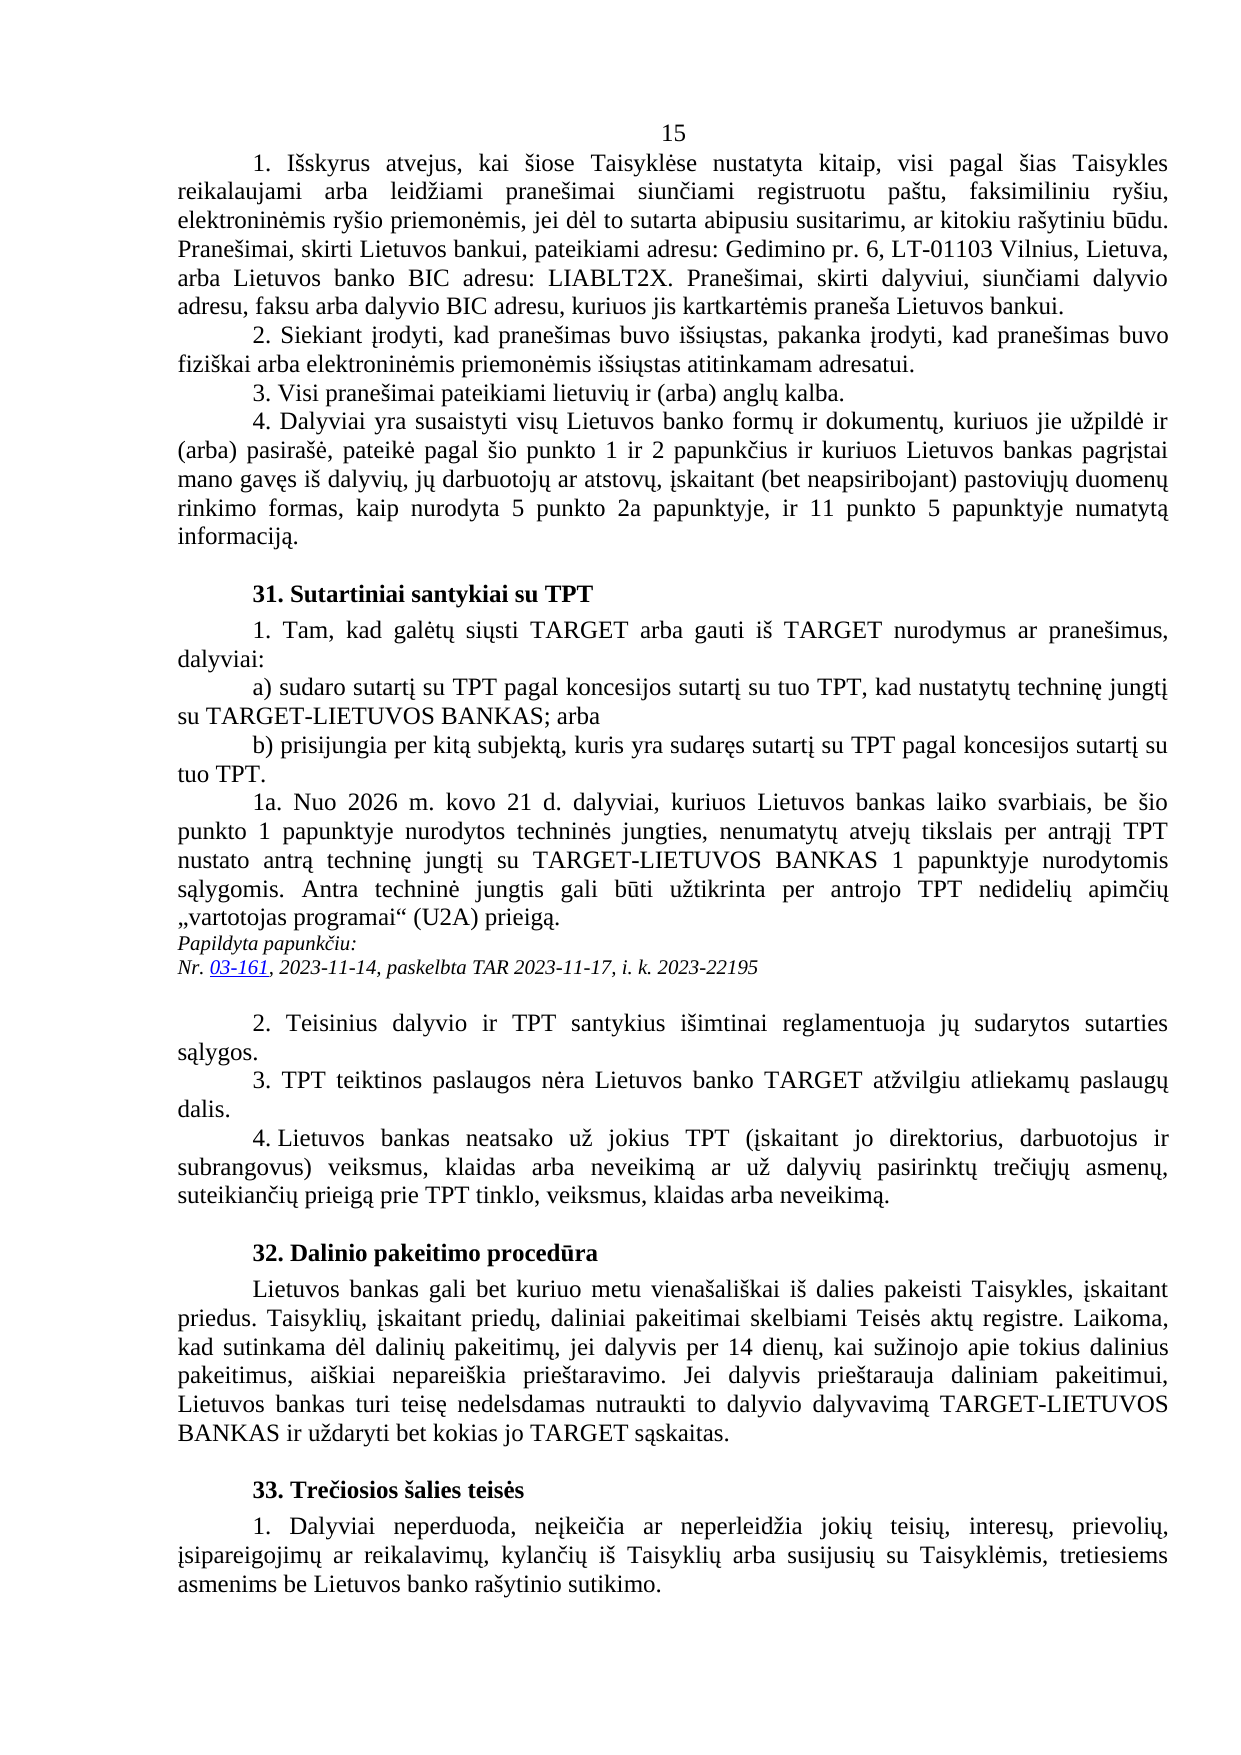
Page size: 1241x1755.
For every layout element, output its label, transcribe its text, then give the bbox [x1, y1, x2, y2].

text 1a. Nuo 2026 m. kovo 21 d. dalyviai, kuriuos Lietuvos bankas laiko svarbiais, be šio punkto 1 papunktyje nurodytos techninės jungties, nenumatytų atvejų tikslais per antrąjį TPT nustato antrą techninę jungtį su TARGET-LIETUVOS BANKAS 1 papunktyje nurodytomis sąlygomis. Antra techninė jungtis gali būti užtikrinta per antrojo TPT nedidelių apimčių „vartotojas programai“ (U2A) prieigą. [177, 787, 1169, 931]
text 4. Lietuvos bankas neatsako už jokius TPT (įskaitant jo direktorius, darbuotojus ir subrangovus) veiksmus, klaidas arba neveikimą ar už dalyvių pasirinktų trečiųjų asmenų, suteikiančių prieigą prie TPT tinklo, veiksmus, klaidas arba neveikimą. [177, 1123, 1169, 1209]
text 1. Dalyviai neperduoda, neįkeičia ar neperleidžia jokių teisių, interesų, prievolių, įsipareigojimų ar reikalavimų, kylančių iš Taisyklių arba susijusių su Taisyklėmis, tretiesiems asmenims be Lietuvos banko rašytinio sutikimo. [177, 1511, 1169, 1598]
text Papildyta papunkčiu: [177, 931, 1169, 955]
text 32. Dalinio pakeitimo procedūra [177, 1238, 1169, 1267]
text 1. Išskyrus atvejus, kai šiose Taisyklėse nustatyta kitaip, visi pagal šias Taisykles reikalaujami arba leidžiami pranešimai siunčiami registruotu paštu, faksimiliniu ryšiu, elektroninėmis ryšio priemonėmis, jei dėl to sutarta abipusiu susitarimu, ar kitokiu rašytiniu būdu. Pranešimai, skirti Lietuvos bankui, pateikiami adresu: Gedimino pr. 6, LT-01103 Vilnius, Lietuva, arba Lietuvos banko BIC adresu: LIABLT2X. Pranešimai, skirti dalyviui, siunčiami dalyvio adresu, faksu arba dalyvio BIC adresu, kuriuos jis kartkartėmis praneša Lietuvos bankui. [177, 148, 1169, 320]
text 3. TPT teiktinos paslaugos nėra Lietuvos banko TARGET atžvilgiu atliekamų paslaugų dalis. [177, 1066, 1169, 1123]
text Nr. 03-161, 2023-11-14, paskelbta TAR 2023-11-17, i. k. 2023-22195 [177, 955, 1169, 979]
text 2. Siekiant įrodyti, kad pranešimas buvo išsiųstas, pakanka įrodyti, kad pranešimas buvo fiziškai arba elektroninėmis priemonėmis išsiųstas atitinkamam adresatui. [177, 320, 1169, 378]
text 31. Sutartiniai santykiai su TPT [177, 579, 1169, 608]
text 3. Visi pranešimai pateikiami lietuvių ir (arba) anglų kalba. [177, 378, 1169, 406]
text Lietuvos bankas gali bet kuriuo metu vienašališkai iš dalies pakeisti Taisykles, įskaitant priedus. Taisyklių, įskaitant priedų, daliniai pakeitimai skelbiami Teisės aktų registre. Laikoma, kad sutinkama dėl dalinių pakeitimų, jei dalyvis per 14 dienų, kai sužinojo apie tokius dalinius pakeitimus, aiškiai nepareiškia prieštaravimo. Jei dalyvis prieštarauja daliniam pakeitimui, Lietuvos bankas turi teisę nedelsdamas nutraukti to dalyvio dalyvavimą TARGET-LIETUVOS BANKAS ir uždaryti bet kokias jo TARGET sąskaitas. [177, 1274, 1169, 1447]
text 2. Teisinius dalyvio ir TPT santykius išimtinai reglamentuoja jų sudarytos sutarties sąlygos. [177, 1008, 1169, 1066]
text 33. Trečiosios šalies teisės [177, 1475, 1169, 1504]
text 1. Tam, kad galėtų siųsti TARGET arba gauti iš TARGET nurodymus ar pranešimus, dalyviai: [177, 615, 1169, 672]
text b) prisijungia per kitą subjektą, kuris yra sudaręs sutartį su TPT pagal koncesijos sutartį su tuo TPT. [177, 730, 1169, 787]
text 4. Dalyviai yra susaistyti visų Lietuvos banko formų ir dokumentų, kuriuos jie užpildė ir (arba) pasirašė, pateikė pagal šio punkto 1 ir 2 papunkčius ir kuriuos Lietuvos bankas pagrįstai mano gavęs iš dalyvių, jų darbuotojų ar atstovų, įskaitant (bet neapsiribojant) pastoviųjų duomenų rinkimo formas, kaip nurodyta 5 punkto 2a papunktyje, ir 11 punkto 5 papunktyje numatytą informaciją. [177, 406, 1169, 550]
text a) sudaro sutartį su TPT pagal koncesijos sutartį su tuo TPT, kad nustatytų techninę jungtį su TARGET-LIETUVOS BANKAS; arba [177, 672, 1169, 730]
